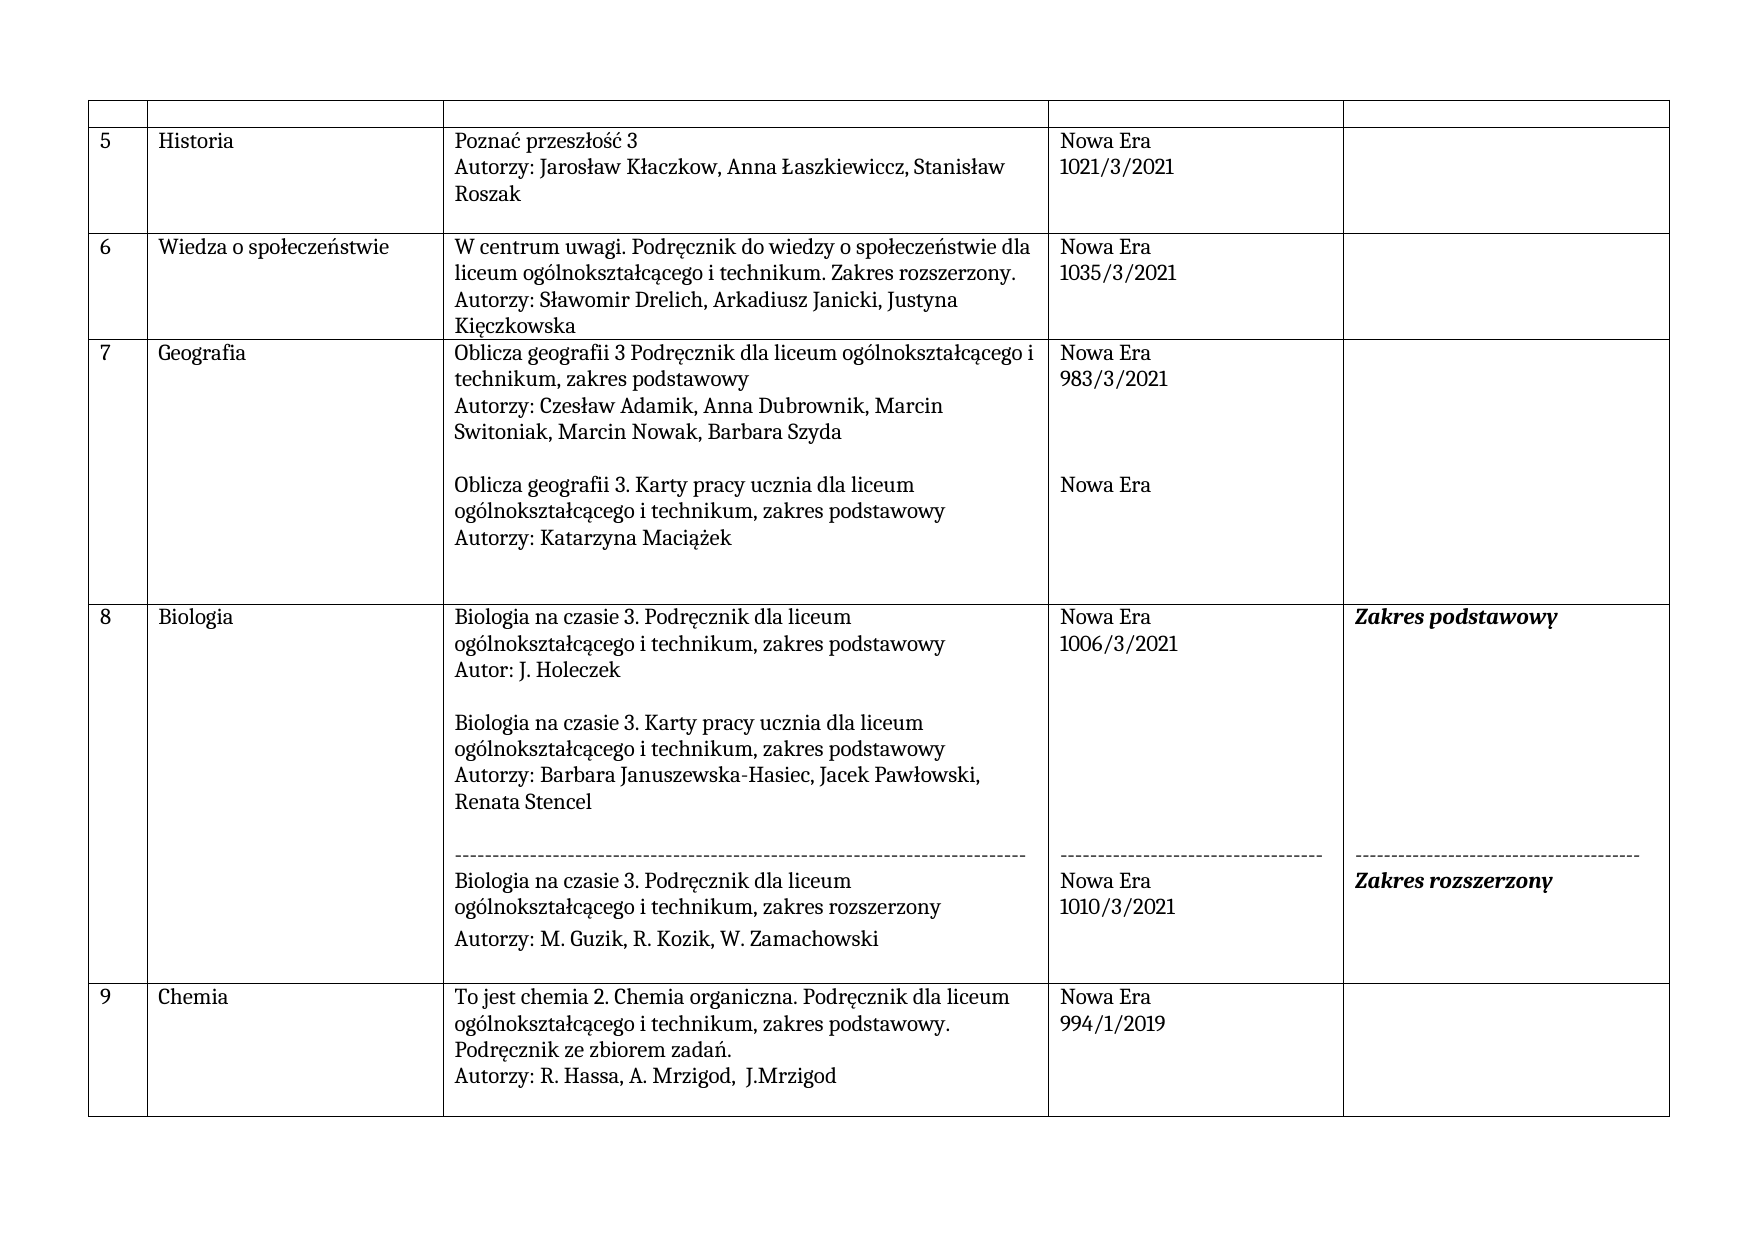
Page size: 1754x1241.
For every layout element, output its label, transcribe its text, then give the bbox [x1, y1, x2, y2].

table_cell To jest chemia 2. Chemia organiczna. Podręcznik dla liceum ogólnokształcącego i technikum, zakres podstawowy. Podręcznik ze zbiorem zadań. Autorzy: R. Hassa, A. Mrzigod, J.Mrzigod [444, 984, 1048, 1116]
table_cell Poznać przeszłość 3 Autorzy: Jarosław Kłaczkow, Anna Łaszkiewiccz, Stanisław Roszak [444, 128, 1048, 233]
table_cell Nowa Era 1021/3/2021 [1049, 128, 1343, 233]
table_cell 7 [89, 340, 147, 603]
table_cell Nowa Era 994/1/2019 [1049, 984, 1343, 1116]
table_cell Wiedza o społeczeństwie [148, 234, 443, 339]
table_cell Nowa Era 983/3/2021 Nowa Era [1049, 340, 1343, 603]
table_cell [1049, 101, 1343, 127]
table_cell 8 [89, 605, 147, 983]
table_cell Oblicza geografii 3 Podręcznik dla liceum ogólnokształcącego i technikum, zakres podstawowy Autorzy: Czesław Adamik, Anna Dubrownik, Marcin Switoniak, Marcin Nowak, Barbara Szyda Oblicza geografii 3. Karty pracy ucznia dla liceum ogólnokształcącego i technikum, zakres podstawowy Autorzy: Katarzyna Maciążek [444, 340, 1048, 603]
table_cell Nowa Era 1035/3/2021 [1049, 234, 1343, 339]
table_cell Chemia [148, 984, 443, 1116]
table_cell [1344, 984, 1669, 1116]
table_cell Zakres podstawowy ---------------------------------------- Zakres rozszerzony [1344, 605, 1669, 983]
table_cell Nowa Era 1006/3/2021 ----------------------------------- Nowa Era 1010/3/2021 [1049, 605, 1343, 983]
table_cell 5 [89, 128, 147, 233]
table_cell 9 [89, 984, 147, 1116]
table_cell Biologia na czasie 3. Podręcznik dla liceum ogólnokształcącego i technikum, zakres podstawowy Autor: J. Holeczek Biologia na czasie 3. Karty pracy ucznia dla liceum ogólnokształcącego i technikum, zakres podstawowy Autorzy: Barbara Januszewska-Hasiec, Jacek Pawłowski, Renata Stencel ---------------------------------------------------------------------------- Biologia na czasie 3. Podręcznik dla liceum ogólnokształcącego i technikum, zakres rozszerzony Autorzy: M. Guzik, R. Kozik, W. Zamachowski [444, 605, 1048, 983]
table_cell [1344, 234, 1669, 339]
table_cell [1344, 128, 1669, 233]
table_cell 6 [89, 234, 147, 339]
table_cell [148, 101, 443, 127]
table_cell [1344, 340, 1669, 603]
table_cell [1344, 101, 1669, 127]
table_cell Historia [148, 128, 443, 233]
table_cell [444, 101, 1048, 127]
table_cell Biologia [148, 605, 443, 983]
table_cell W centrum uwagi. Podręcznik do wiedzy o społeczeństwie dla liceum ogólnokształcącego i technikum. Zakres rozszerzony. Autorzy: Sławomir Drelich, Arkadiusz Janicki, Justyna Kięczkowska [444, 234, 1048, 339]
table_cell Geografia [148, 340, 443, 603]
table_cell [89, 101, 147, 127]
